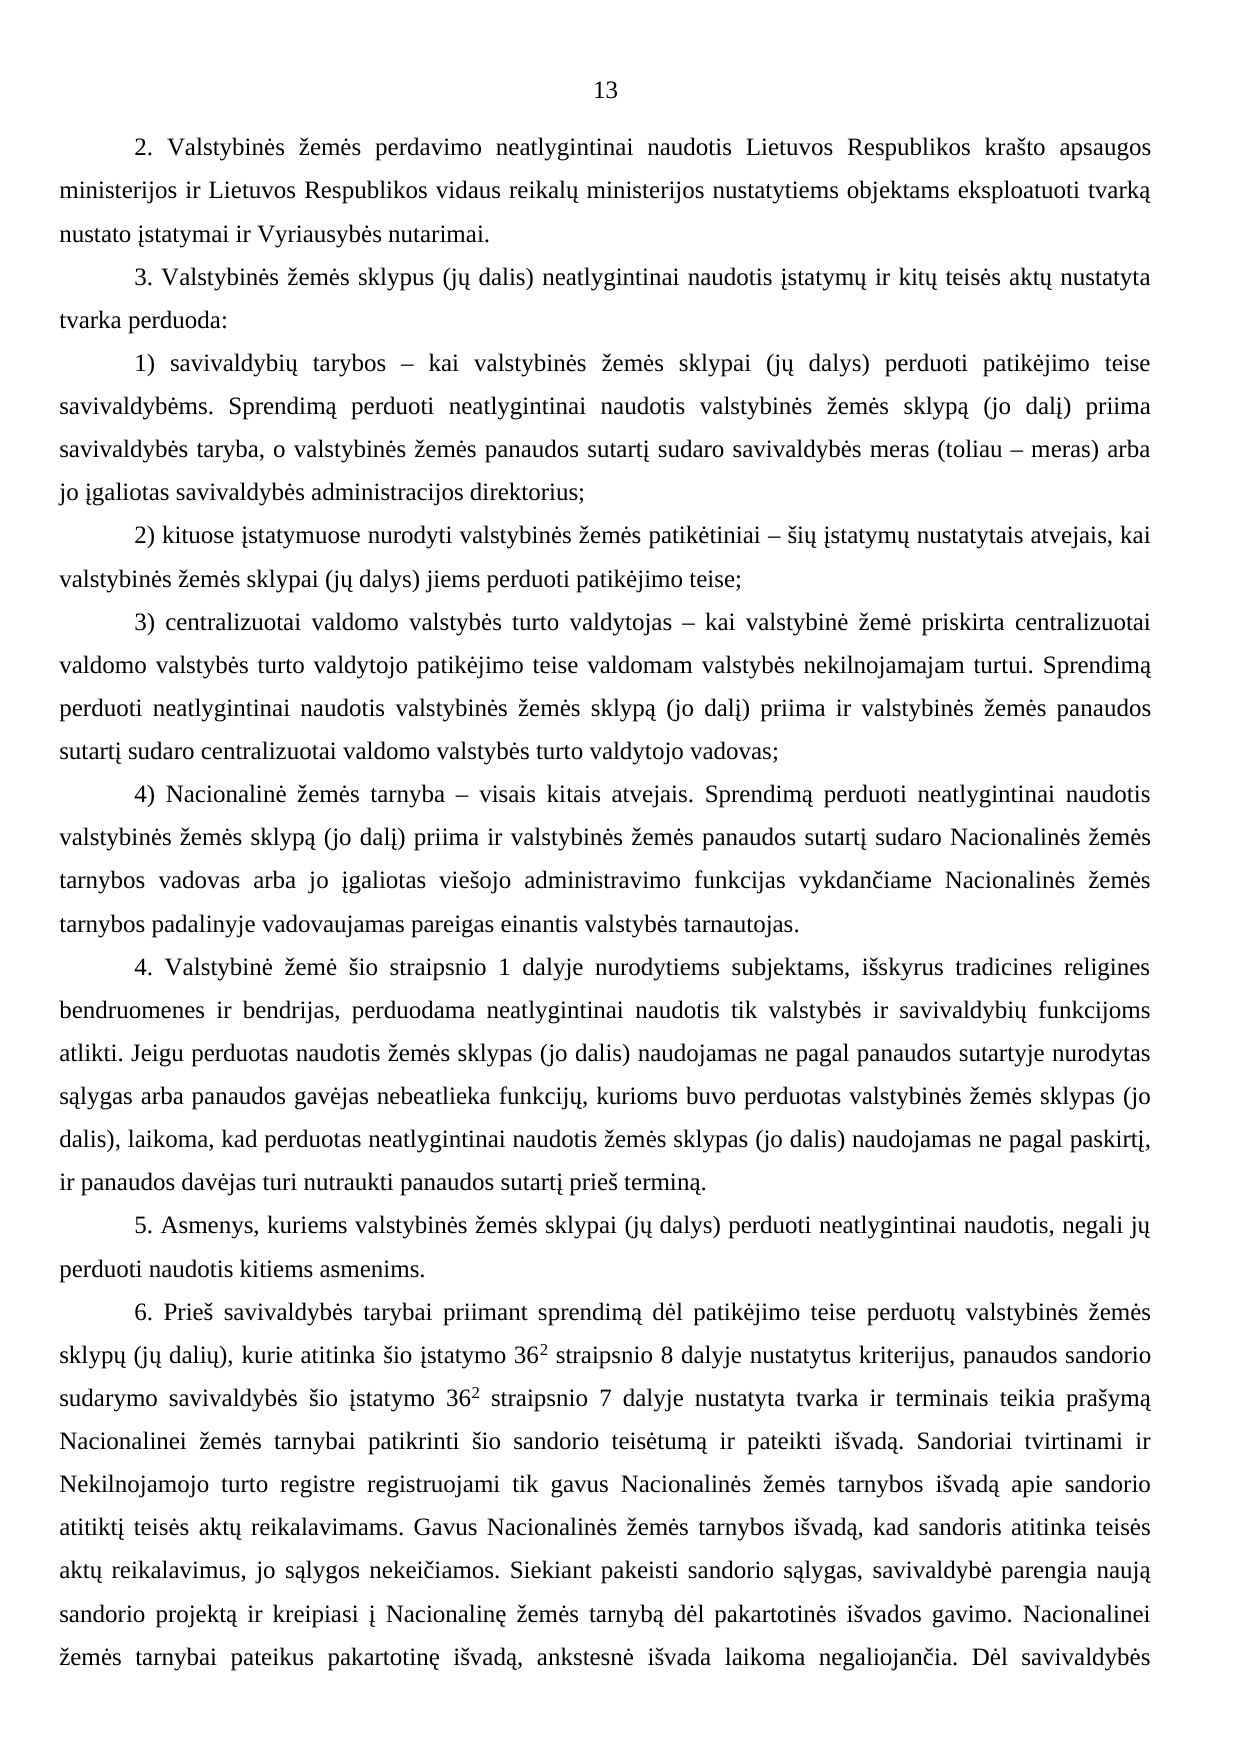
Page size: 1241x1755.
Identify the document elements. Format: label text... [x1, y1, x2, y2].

text 2. Valstybinės žemės perdavimo neatlygintinai naudotis Lietuvos Respublikos krašto apsaugos ministerijos ir Lietuvos Respublikos vidaus reikalų ministerijos nustatytiems objektams eksploatuoti tvarką nustato įstatymai ir Vyriausybės nutarimai. [59, 132, 1152, 247]
text 3) centralizuotai valdomo valstybės turto valdytojas – kai valstybinė žemė priskirta centralizuotai valdomo valstybės turto valdytojo patikėjimo teise valdomam valstybės nekilnojamajam turtui. Sprendimą perduoti neatlygintinai naudotis valstybinės žemės sklypą (jo dalį) priima ir valstybinės žemės panaudos sutartį sudaro centralizuotai valdomo valstybės turto valdytojo vadovas; [59, 607, 1152, 765]
text 1) savivaldybių tarybos – kai valstybinės žemės sklypai (jų dalys) perduoti patikėjimo teise savivaldybėms. Sprendimą perduoti neatlygintinai naudotis valstybinės žemės sklypą (jo dalį) priima savivaldybės taryba, o valstybinės žemės panaudos sutartį sudaro savivaldybės meras (toliau – meras) arba jo įgaliotas savivaldybės administracijos direktorius; [59, 348, 1152, 506]
text 2) kituose įstatymuose nurodyti valstybinės žemės patikėtiniai – šių įstatymų nustatytais atvejais, kai valstybinės žemės sklypai (jų dalys) jiems perduoti patikėjimo teise; [59, 521, 1152, 592]
text 4. Valstybinė žemė šio straipsnio 1 dalyje nurodytiems subjektams, išskyrus tradicines religines bendruomenes ir bendrijas, perduodama neatlygintinai naudotis tik valstybės ir savivaldybių funkcijoms atlikti. Jeigu perduotas naudotis žemės sklypas (jo dalis) naudojamas ne pagal panaudos sutartyje nurodytas sąlygas arba panaudos gavėjas nebeatlieka funkcijų, kurioms buvo perduotas valstybinės žemės sklypas (jo dalis), laikoma, kad perduotas neatlygintinai naudotis žemės sklypas (jo dalis) naudojamas ne pagal paskirtį, ir panaudos davėjas turi nutraukti panaudos sutartį prieš terminą. [59, 952, 1152, 1196]
text 4) Nacionalinė žemės tarnyba – visais kitais atvejais. Sprendimą perduoti neatlygintinai naudotis valstybinės žemės sklypą (jo dalį) priima ir valstybinės žemės panaudos sutartį sudaro Nacionalinės žemės tarnybos vadovas arba jo įgaliotas viešojo administravimo funkcijas vykdančiame Nacionalinės žemės tarnybos padalinyje vadovaujamas pareigas einantis valstybės tarnautojas. [59, 779, 1152, 937]
text 5. Asmenys, kuriems valstybinės žemės sklypai (jų dalys) perduoti neatlygintinai naudotis, negali jų perduoti naudotis kitiems asmenims. [59, 1211, 1152, 1282]
text 6. Prieš savivaldybės tarybai priimant sprendimą dėl patikėjimo teise perduotų valstybinės žemės sklypų (jų dalių), kurie atitinka šio įstatymo 362 straipsnio 8 dalyje nustatytus kriterijus, panaudos sandorio sudarymo savivaldybės šio įstatymo 362 straipsnio 7 dalyje nustatyta tvarka ir terminais teikia prašymą Nacionalinei žemės tarnybai patikrinti šio sandorio teisėtumą ir pateikti išvadą. Sandoriai tvirtinami ir Nekilnojamojo turto registre registruojami tik gavus Nacionalinės žemės tarnybos išvadą apie sandorio atitiktį teisės aktų reikalavimams. Gavus Nacionalinės žemės tarnybos išvadą, kad sandoris atitinka teisės aktų reikalavimus, jo sąlygos nekeičiamos. Siekiant pakeisti sandorio sąlygas, savivaldybė parengia naują sandorio projektą ir kreipiasi į Nacionalinę žemės tarnybą dėl pakartotinės išvados gavimo. Nacionalinei žemės tarnybai pateikus pakartotinę išvadą, ankstesnė išvada laikoma negaliojančia. Dėl savivaldybės [59, 1297, 1152, 1671]
text 3. Valstybinės žemės sklypus (jų dalis) neatlygintinai naudotis įstatymų ir kitų teisės aktų nustatyta tvarka perduoda: [59, 262, 1152, 334]
